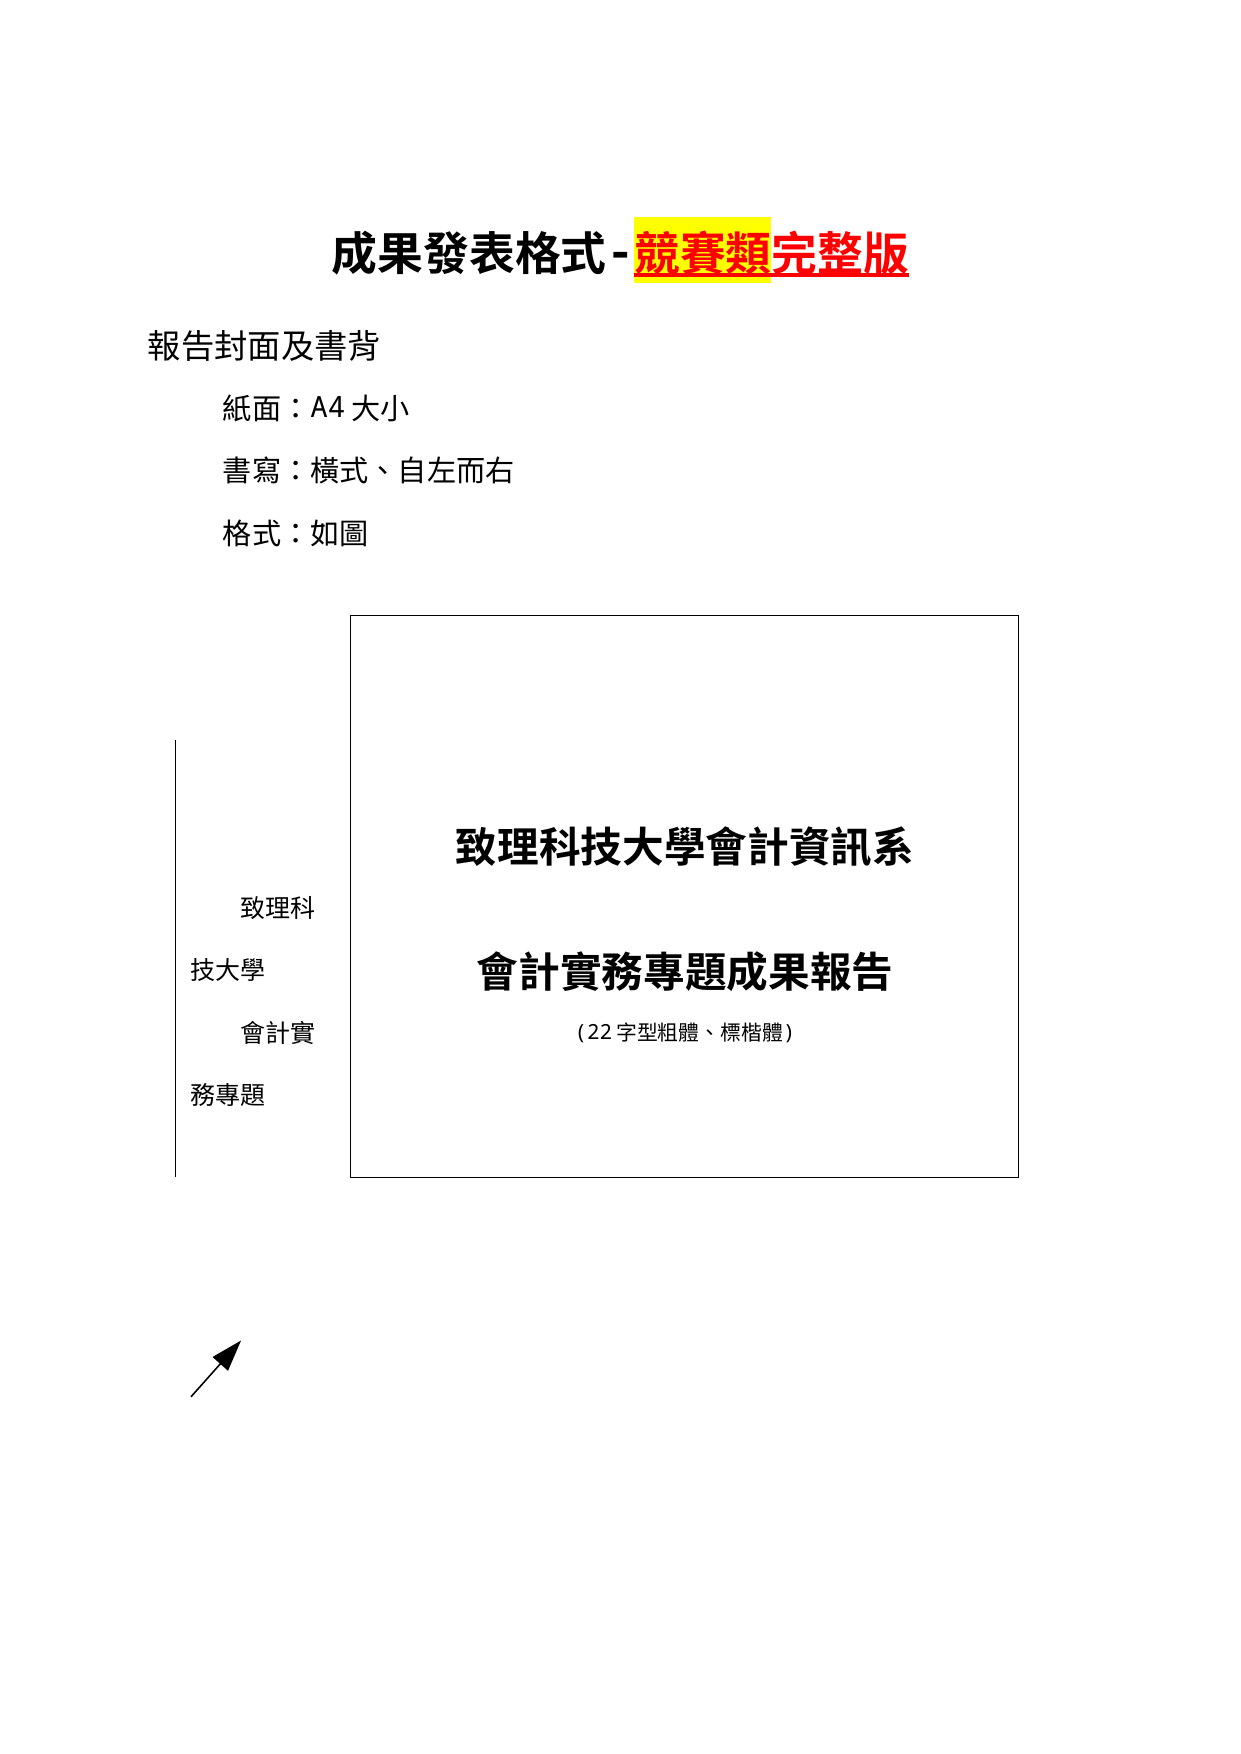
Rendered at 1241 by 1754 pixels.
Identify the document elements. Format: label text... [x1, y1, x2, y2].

text 報告封面及書背 [148, 302, 1092, 365]
text 格式：如圖 [148, 490, 1092, 552]
table_cell 致理科技大學 會計實務專題 [176, 740, 350, 1177]
text 書寫：橫式、自左而右 [148, 427, 1092, 490]
table_header 致理科技大學會計資訊系 會計實務專題成果報告 (22字型粗體、標楷體) [351, 616, 1018, 1177]
text 紙面：A4大小 [148, 365, 1092, 427]
text 成果發表格式-競賽類完整版 [148, 177, 1092, 302]
table_header [176, 615, 350, 740]
